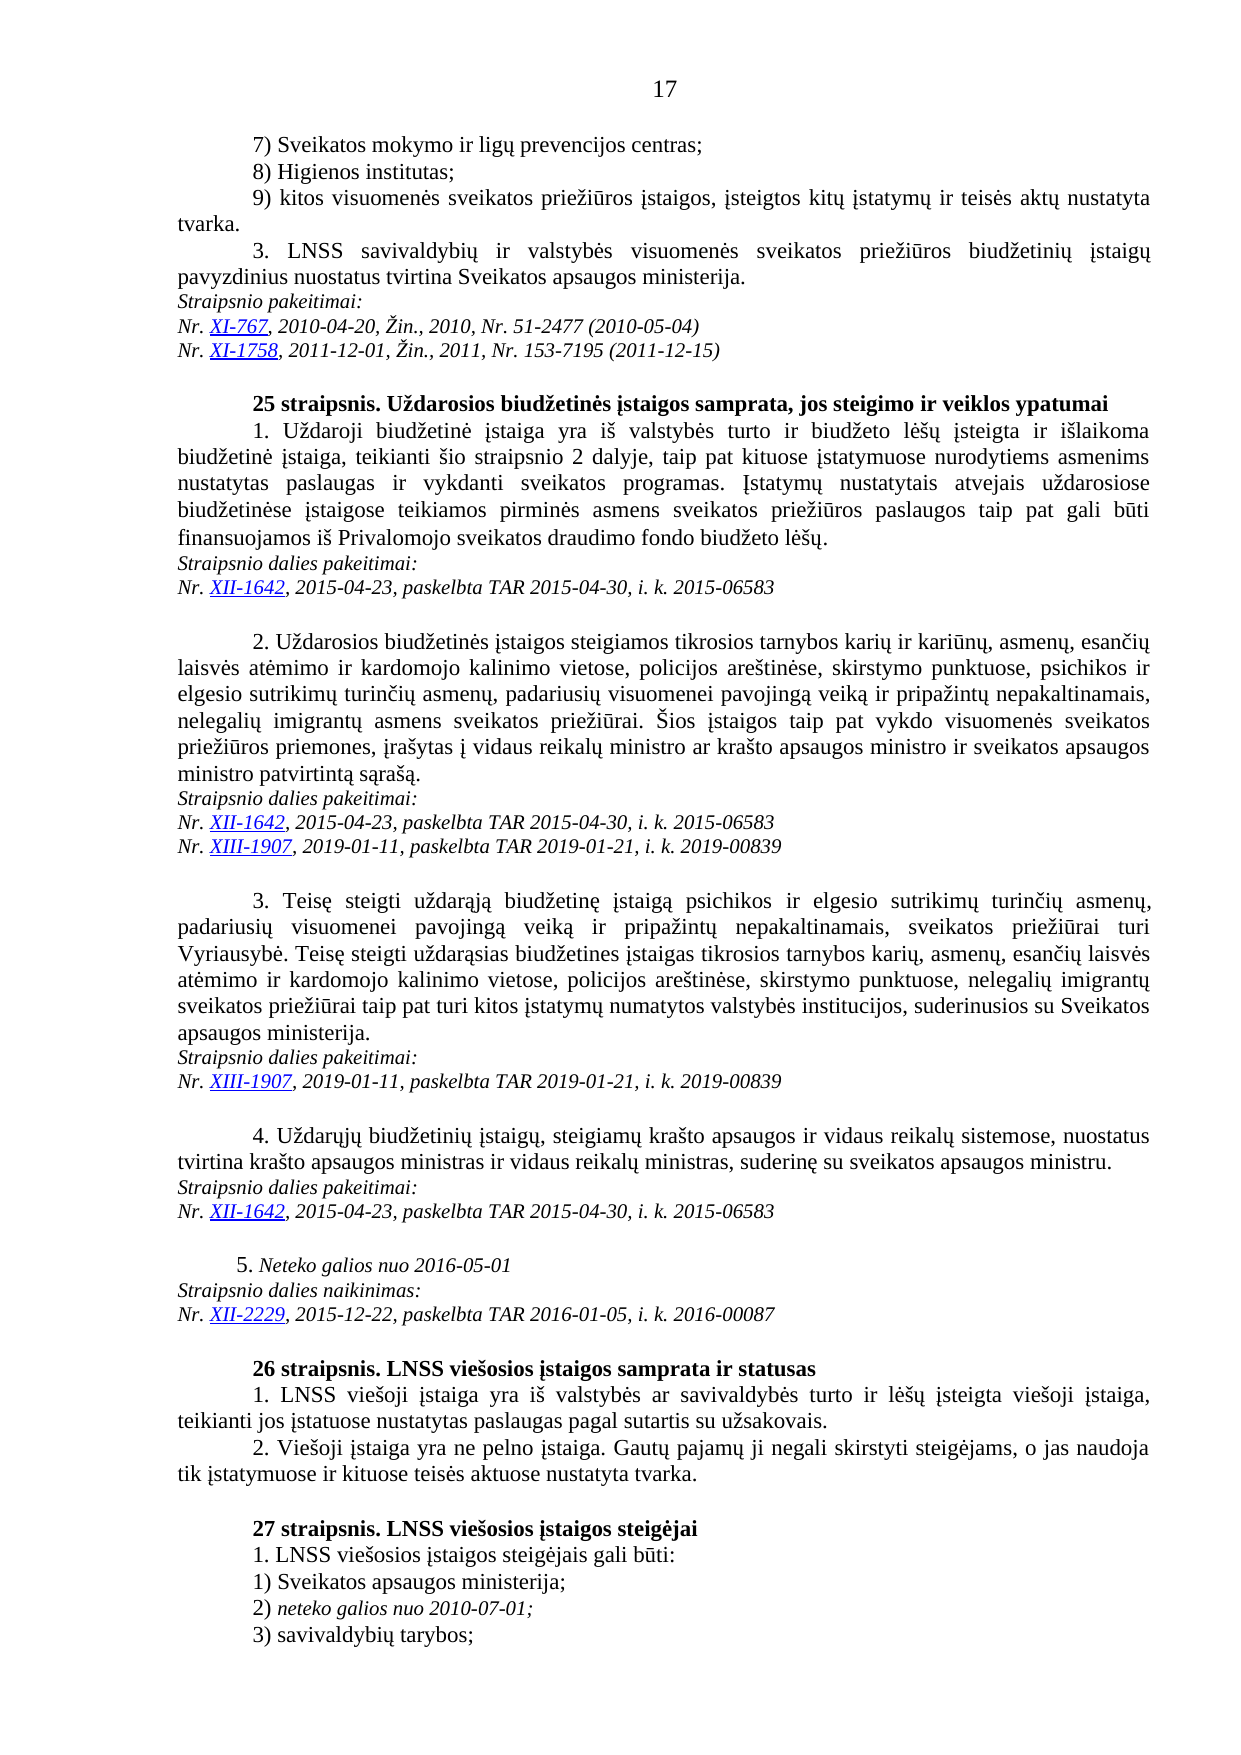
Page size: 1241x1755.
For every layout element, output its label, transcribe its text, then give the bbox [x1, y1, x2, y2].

text Nr. XII-1642, 2015-04-23, paskelbta TAR 2015-04-30, i. k. 2015-06583 [177, 810, 1152, 834]
text Nr. XI-767, 2010-04-20, Žin., 2010, Nr. 51-2477 (2010-05-04) [177, 313, 1152, 338]
text 3. Teisę steigti uždarąją biudžetinę įstaigą psichikos ir elgesio sutrikimų turinčių asmenų, padariusių visuomenei pavojingą veiką ir pripažintų nepakaltinamais, sveikatos priežiūrai turi Vyriausybė. Teisę steigti uždarąsias biudžetines įstaigas tikrosios tarnybos karių, asmenų, esančių laisvės atėmimo ir kardomojo kalinimo vietose, policijos areštinėse, skirstymo punktuose, nelegalių imigrantų sveikatos priežiūrai taip pat turi kitos įstatymų numatytos valstybės institucijos, suderinusios su Sveikatos apsaugos ministerija. [177, 887, 1152, 1045]
text Nr. XIII-1907, 2019-01-11, paskelbta TAR 2019-01-21, i. k. 2019-00839 [177, 834, 1152, 858]
text Nr. XII-2229, 2015-12-22, paskelbta TAR 2016-01-05, i. k. 2016-00087 [177, 1302, 1152, 1326]
text 8) Higienos institutas; [177, 158, 1152, 184]
text 26 straipsnis. LNSS viešosios įstaigos samprata ir statusas [177, 1355, 1152, 1381]
text 2. Viešoji įstaiga yra ne pelno įstaiga. Gautų pajamų ji negali skirstyti steigėjams, o jas naudoja tik įstatymuose ir kituose teisės aktuose nustatyta tvarka. [177, 1434, 1152, 1486]
text 2) neteko galios nuo 2010-07-01; [177, 1594, 1152, 1621]
text 1. LNSS viešoji įstaiga yra iš valstybės ar savivaldybės turto ir lėšų įsteigta viešoji įstaiga, teikianti jos įstatuose nustatytas paslaugas pagal sutartis su užsakovais. [177, 1381, 1152, 1434]
text 2. Uždarosios biudžetinės įstaigos steigiamos tikrosios tarnybos karių ir kariūnų, asmenų, esančių laisvės atėmimo ir kardomojo kalinimo vietose, policijos areštinėse, skirstymo punktuose, psichikos ir elgesio sutrikimų turinčių asmenų, padariusių visuomenei pavojingą veiką ir pripažintų nepakaltinamais, nelegalių imigrantų asmens sveikatos priežiūrai. Šios įstaigos taip pat vykdo visuomenės sveikatos priežiūros priemones, įrašytas į vidaus reikalų ministro ar krašto apsaugos ministro ir sveikatos apsaugos ministro patvirtintą sąrašą. [177, 628, 1152, 786]
text 3) savivaldybių tarybos; [177, 1621, 1152, 1647]
text 9) kitos visuomenės sveikatos priežiūros įstaigos, įsteigtos kitų įstatymų ir teisės aktų nustatyta tvarka. [177, 184, 1152, 237]
text 7) Sveikatos mokymo ir ligų prevencijos centras; [177, 131, 1152, 158]
text 25 straipsnis. Uždarosios biudžetinės įstaigos samprata, jos steigimo ir veiklos ypatumai [252, 390, 1152, 417]
text 5. Neteko galios nuo 2016-05-01 [177, 1251, 1152, 1278]
text Straipsnio dalies pakeitimai: [177, 1045, 1152, 1069]
text 27 straipsnis. LNSS viešosios įstaigos steigėjai [177, 1515, 1152, 1542]
text Straipsnio pakeitimai: [177, 289, 1152, 313]
text Straipsnio dalies naikinimas: [177, 1278, 1152, 1302]
text Straipsnio dalies pakeitimai: [177, 551, 1152, 575]
text Nr. XII-1642, 2015-04-23, paskelbta TAR 2015-04-30, i. k. 2015-06583 [177, 1199, 1152, 1223]
text 1. LNSS viešosios įstaigos steigėjais gali būti: [177, 1542, 1152, 1568]
text Nr. XII-1642, 2015-04-23, paskelbta TAR 2015-04-30, i. k. 2015-06583 [177, 575, 1152, 599]
text 3. LNSS savivaldybių ir valstybės visuomenės sveikatos priežiūros biudžetinių įstaigų pavyzdinius nuostatus tvirtina Sveikatos apsaugos ministerija. [177, 237, 1152, 289]
text Nr. XI-1758, 2011-12-01, Žin., 2011, Nr. 153-7195 (2011-12-15) [177, 338, 1152, 362]
text Nr. XIII-1907, 2019-01-11, paskelbta TAR 2019-01-21, i. k. 2019-00839 [177, 1069, 1152, 1093]
text 1. Uždaroji biudžetinė įstaiga yra iš valstybės turto ir biudžeto lėšų įsteigta ir išlaikoma biudžetinė įstaiga, teikianti šio straipsnio 2 dalyje, taip pat kituose įstatymuose nurodytiems asmenims nustatytas paslaugas ir vykdanti sveikatos programas. Įstatymų nustatytais atvejais uždarosiose biudžetinėse įstaigose teikiamos pirminės asmens sveikatos priežiūros paslaugos taip pat gali būti finansuojamos iš Privalomojo sveikatos draudimo fondo biudžeto lėšų. [177, 417, 1152, 551]
text 4. Uždarųjų biudžetinių įstaigų, steigiamų krašto apsaugos ir vidaus reikalų sistemose, nuostatus tvirtina krašto apsaugos ministras ir vidaus reikalų ministras, suderinę su sveikatos apsaugos ministru. [177, 1122, 1152, 1174]
text Straipsnio dalies pakeitimai: [177, 1174, 1152, 1199]
text Straipsnio dalies pakeitimai: [177, 786, 1152, 810]
text 1) Sveikatos apsaugos ministerija; [177, 1568, 1152, 1594]
